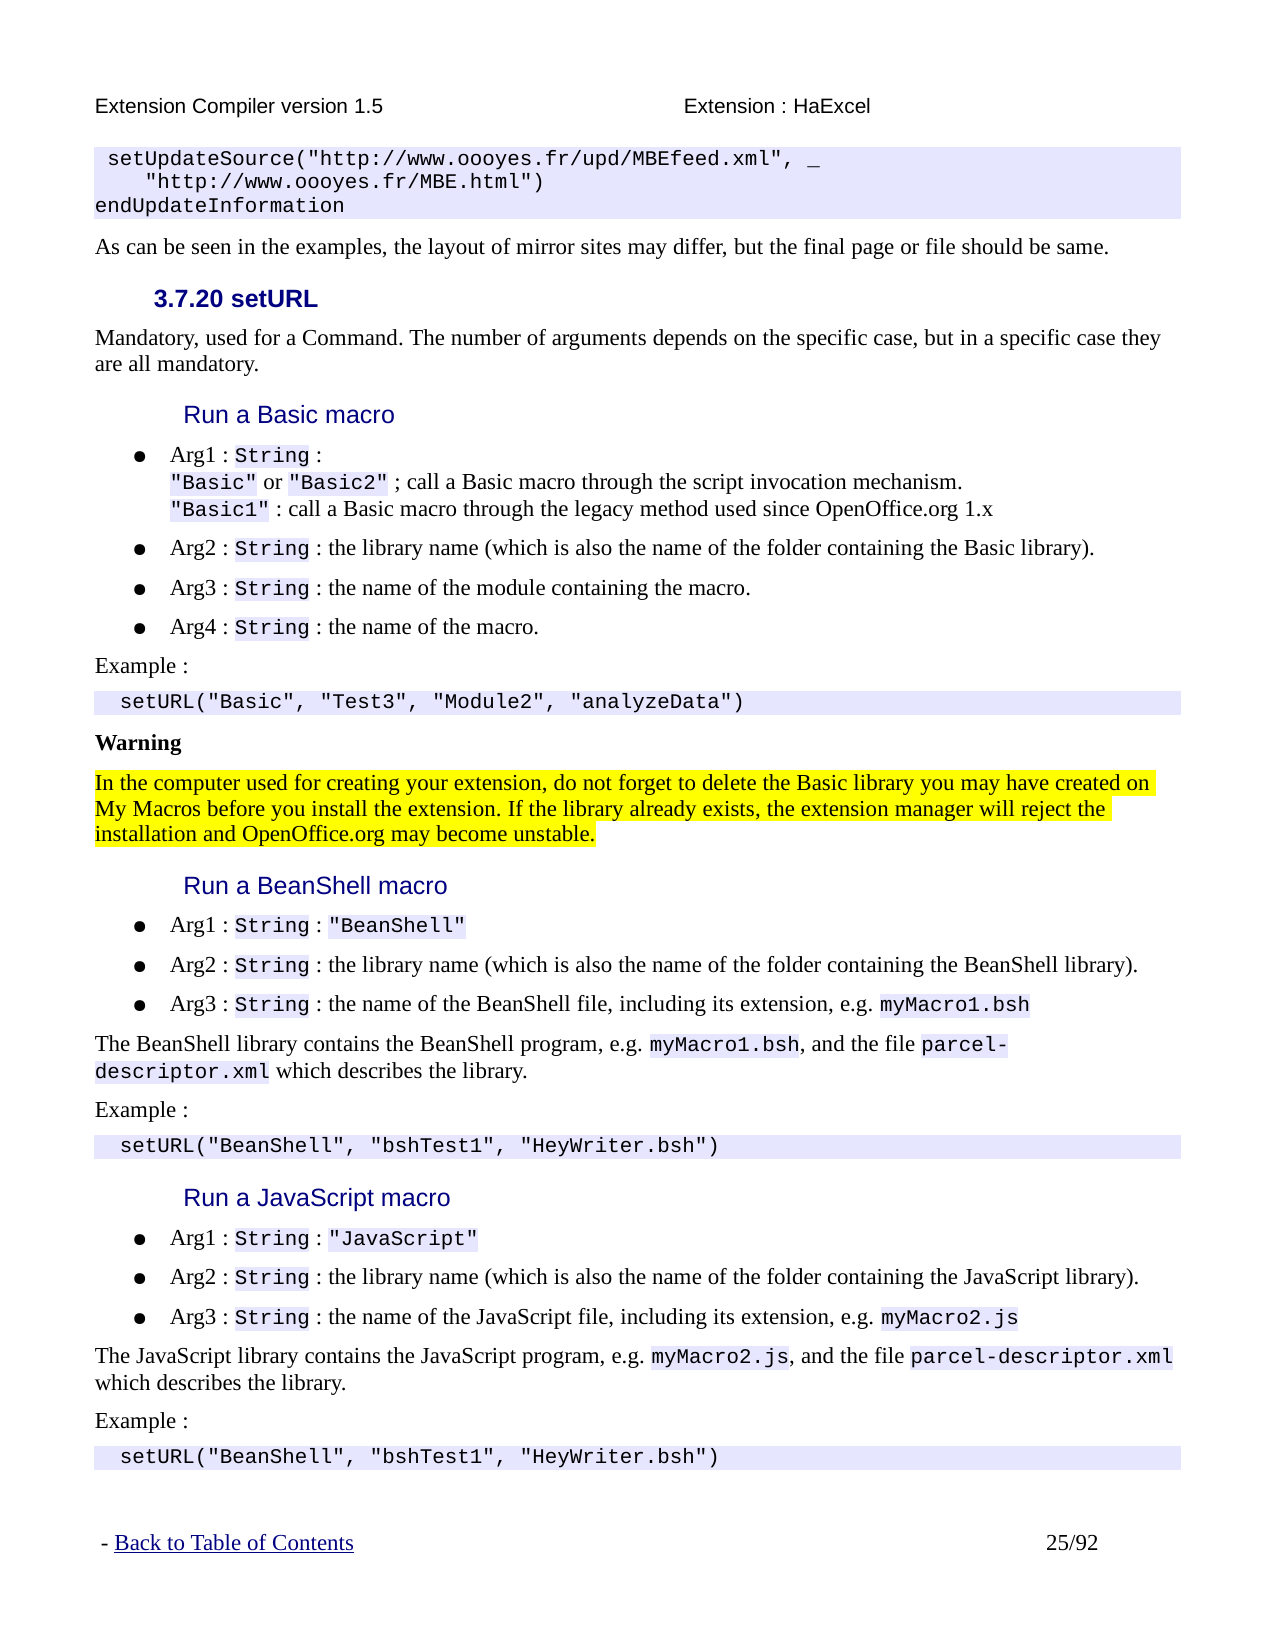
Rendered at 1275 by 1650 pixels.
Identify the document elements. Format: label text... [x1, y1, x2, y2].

list Arg3 : String : the name of the BeanShell file, including its extension, e.g. myMacro1.bsh [132, 991, 1181, 1018]
list Arg3 : String : the name of the JavaScript file, including its extension, e.g. myMacro2.js [132, 1303, 1181, 1331]
text setURL("BeanShell", "bshTest1", "HeyWriter.bsh") [94, 1446, 1181, 1470]
text endUpdateInformation [94, 195, 1181, 219]
subtitle Run a BeanShell macro [183, 872, 1181, 900]
list Arg4 : String : the name of the macro. [132, 614, 1181, 641]
text As can be seen in the examples, the layout of mirror sites may differ, but the final page or file should be same. [94, 234, 1181, 259]
text setURL("Basic", "Test3", "Module2", "analyzeData") [94, 691, 1181, 715]
text Warning [94, 730, 1181, 756]
list Arg2 : String : the library name (which is also the name of the folder containing the Basic library). [132, 535, 1181, 562]
text In the computer used for creating your extension, do not forget to delete the Basic library you may have created on My Macros before you install the extension. If the library already exists, the extension manager will reject the installation and OpenOffice.org may become unstable. [94, 770, 1181, 847]
list Arg1 : String : "Basic" or "Basic2" ; call a Basic macro through the script invocation mechanism. "Basic1" : call a Basic macro through the legacy method used since OpenOffice.org 1.x [132, 442, 1181, 522]
text The BeanShell library contains the BeanShell program, e.g. myMacro1.bsh, and the file parcel-descriptor.xml which describes the library. [94, 1031, 1181, 1084]
text Mandatory, used for a Command. The number of arguments depends on the specific case, but in a specific case they are all mandatory. [94, 325, 1181, 376]
list Arg3 : String : the name of the module containing the macro. [132, 574, 1181, 601]
list Arg1 : String : "BeanShell" [132, 912, 1181, 939]
text Example : [94, 1408, 1181, 1433]
text "http://www.oooyes.fr/MBE.html") [94, 171, 1181, 195]
text setUpdateSource("http://www.oooyes.fr/upd/MBEfeed.xml", _ [94, 147, 1181, 171]
text Example : [94, 653, 1181, 679]
subtitle Run a JavaScript macro [183, 1184, 1181, 1212]
list Arg2 : String : the library name (which is also the name of the folder containing the BeanShell library). [132, 952, 1181, 979]
text Example : [94, 1097, 1181, 1123]
list Arg2 : String : the library name (which is also the name of the folder containing the JavaScript library). [132, 1264, 1181, 1291]
list Arg1 : String : "JavaScript" [132, 1224, 1181, 1252]
text The JavaScript library contains the JavaScript program, e.g. myMacro2.js, and the file parcel-descriptor.xml which describes the library. [94, 1343, 1181, 1396]
text setURL("BeanShell", "bshTest1", "HeyWriter.bsh") [94, 1135, 1181, 1159]
subtitle setURL [153, 284, 1181, 312]
subtitle Run a Basic macro [183, 401, 1181, 429]
